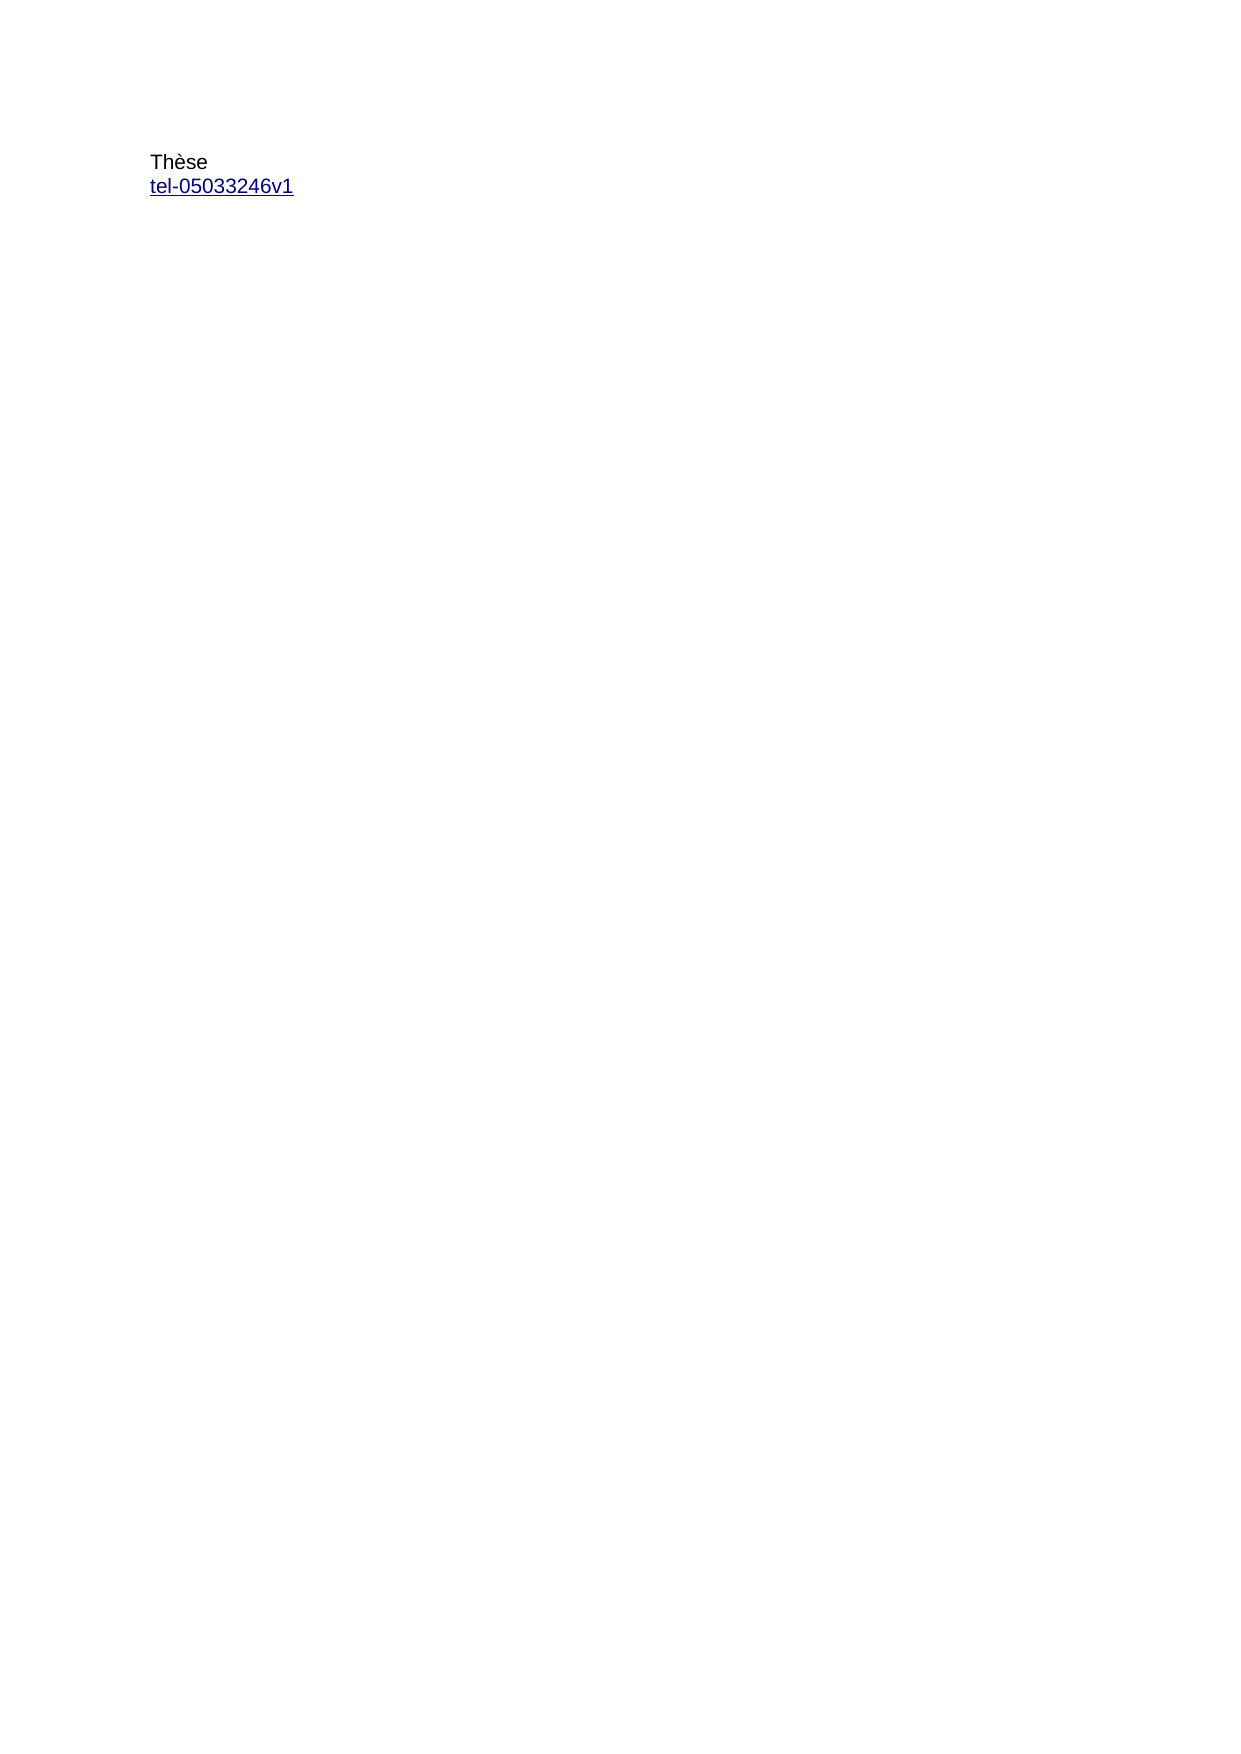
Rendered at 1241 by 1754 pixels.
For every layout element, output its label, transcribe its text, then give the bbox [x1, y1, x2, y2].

table_header Thèse tel-05033246v1 [150, 150, 1090, 198]
